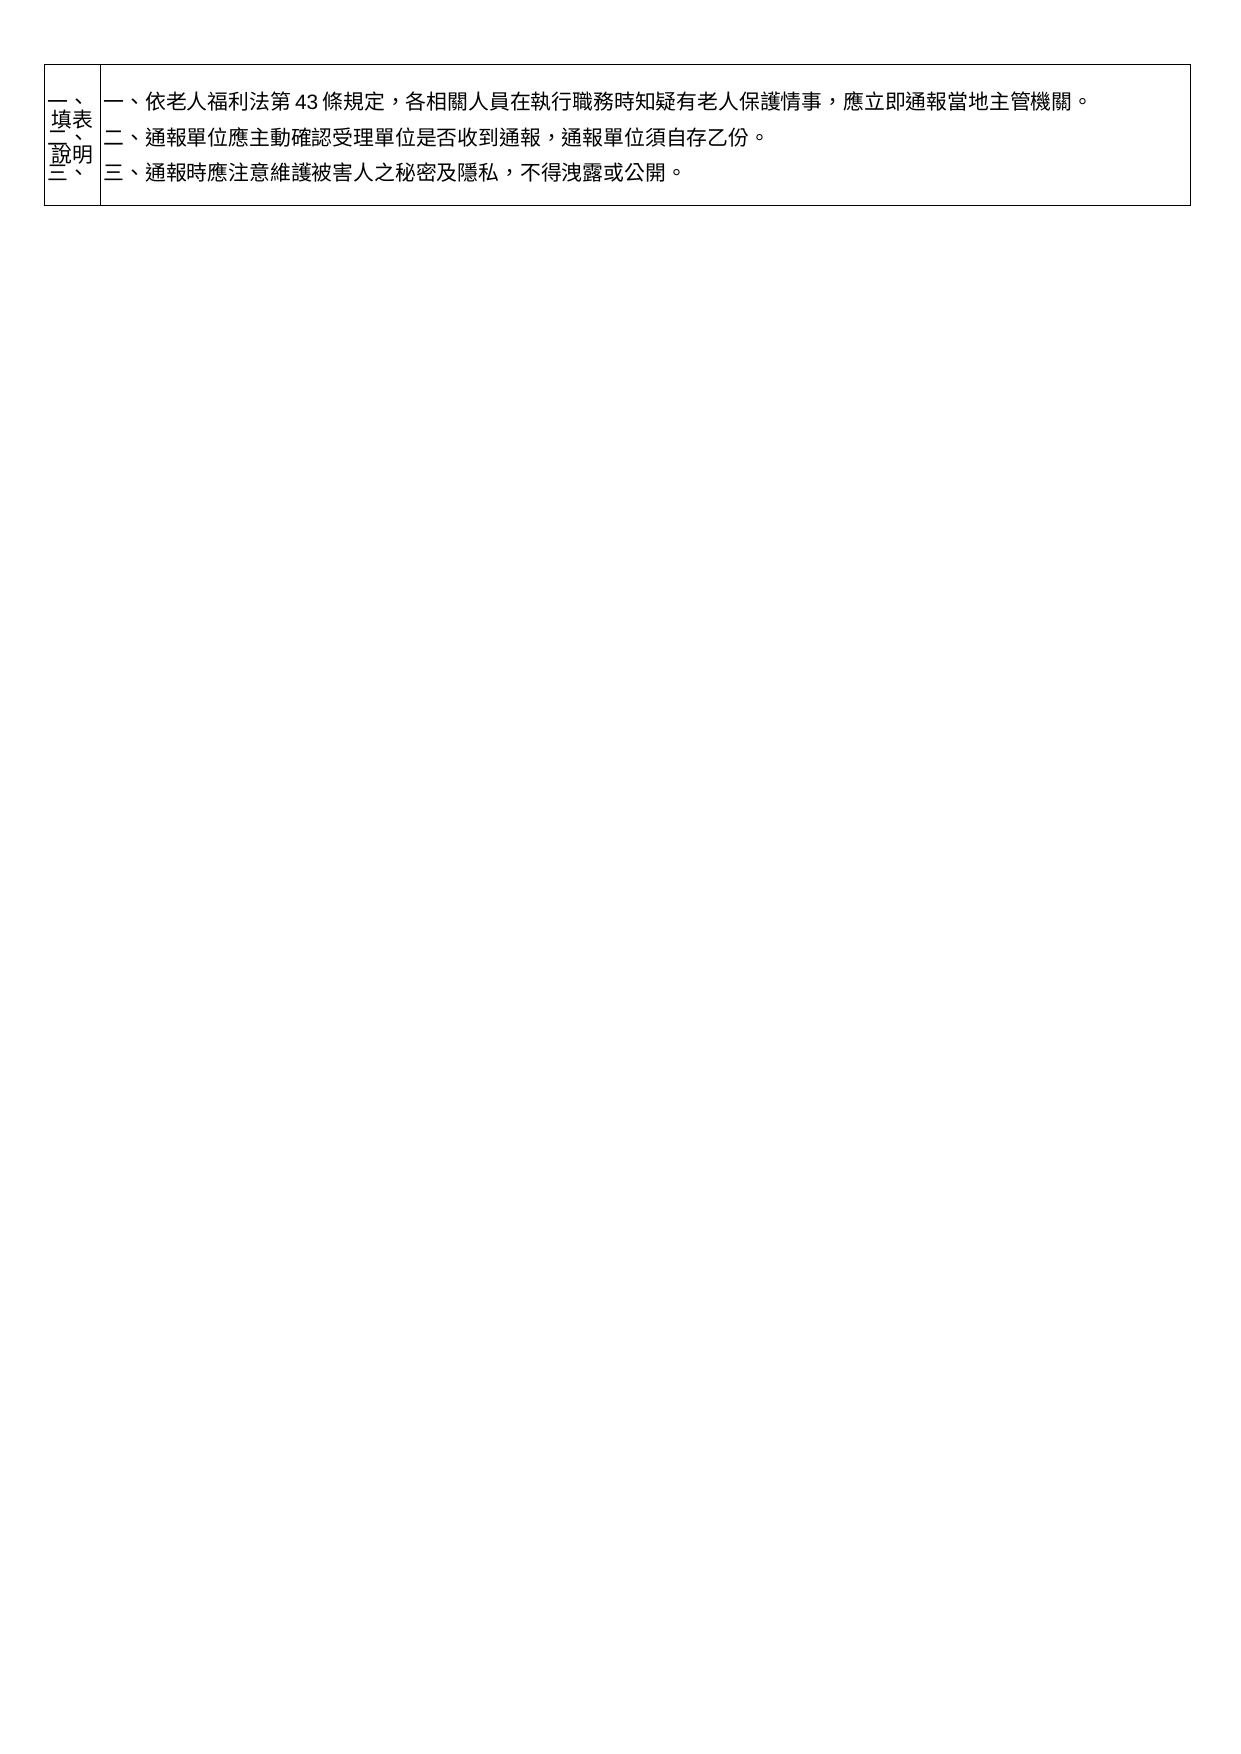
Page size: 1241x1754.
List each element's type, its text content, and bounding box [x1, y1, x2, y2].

table_cell 填表說明 [45, 65, 100, 204]
table_cell [1191, 64, 1208, 204]
table_cell 一、依老人福利法第43條規定，各相關人員在執行職務時知疑有老人保護情事，應立即通報當地主管機關。 二、通報單位應主動確認受理單位是否收到通報，通報單位須自存乙份。 三、通報時應注意維護被害人之秘密及隱私，不得洩露或公開。 [101, 65, 1190, 204]
